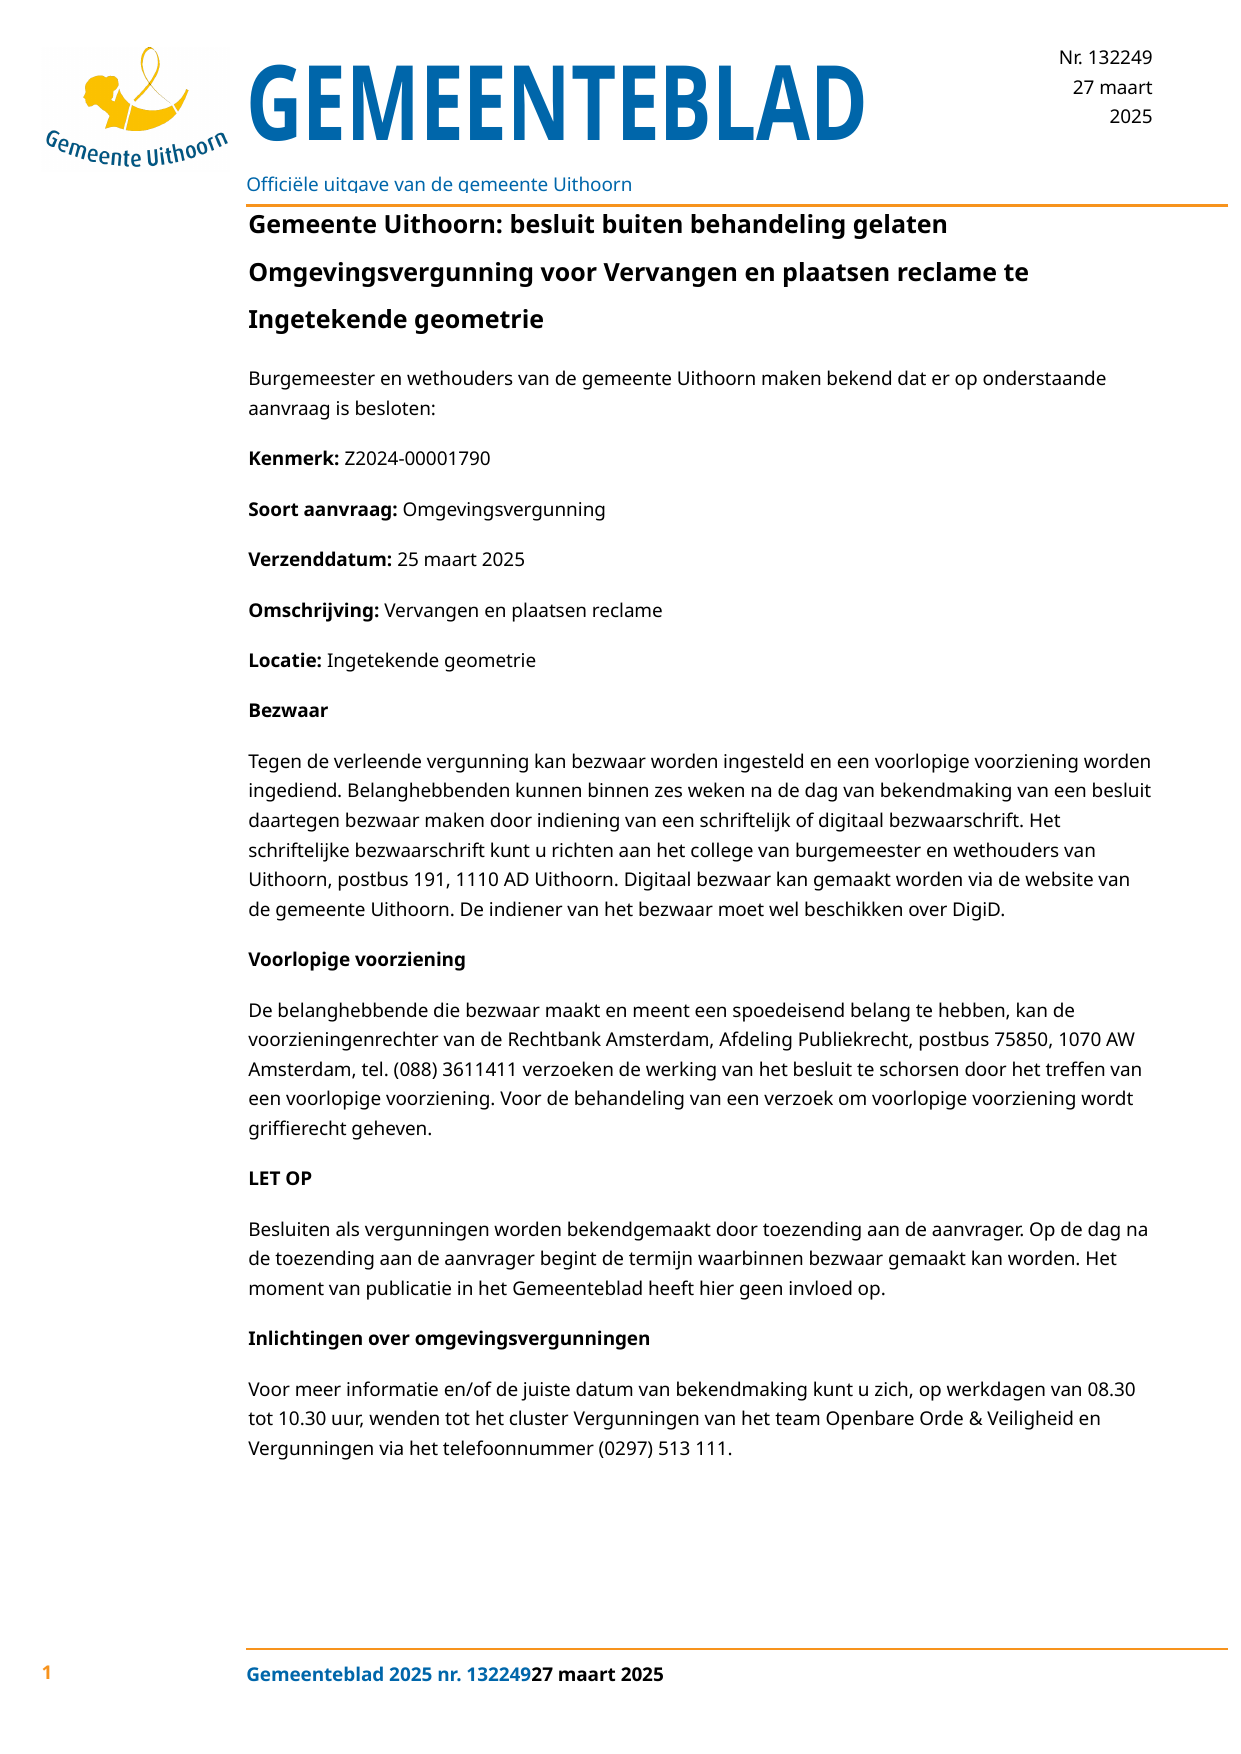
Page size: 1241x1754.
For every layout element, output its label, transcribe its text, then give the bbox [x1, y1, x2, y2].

text Gemeente Uithoorn: besluit buiten behandeling gelaten Omgevingsvergunning voor Vervangen en plaatsen reclame te Ingetekende geometrie [248, 207, 1152, 336]
picture [41, 47, 231, 172]
text Omschrijving: Vervangen en plaatsen reclame [248, 597, 1152, 622]
text Besluiten als vergunningen worden bekendgemaakt door toezending aan de aanvrager. Op de dag na de toezending aan de aanvrager begint de termijn waarbinnen bezwaar gemaakt kan worden. Het moment van publicatie in het Gemeenteblad heeft hier geen invloed op. [248, 1216, 1152, 1301]
text Soort aanvraag: Omgevingsvergunning [248, 496, 1152, 522]
text Inlichtingen over omgevingsvergunningen [248, 1326, 1152, 1351]
text De belanghebbende die bezwaar maakt en meent een spoedeisend belang te hebben, kan de voorzieningenrechter van de Rechtbank Amsterdam, Afdeling Publiekrecht, postbus 75850, 1070 AW Amsterdam, tel. (088) 3611411 verzoeken de werking van het besluit te schorsen door het treffen van een voorlopige voorziening. Voor de behandeling van een verzoek om voorlopige voorziening wordt griffierecht geheven. [248, 997, 1152, 1141]
text Tegen de verleende vergunning kan bezwaar worden ingesteld en een voorlopige voorziening worden ingediend. Belanghebbenden kunnen binnen zes weken na de dag van bekendmaking van een besluit daartegen bezwaar maken door indiening van een schriftelijk of digitaal bezwaarschrift. Het schriftelijke bezwaarschrift kunt u richten aan het college van burgemeester en wethouders van Uithoorn, postbus 191, 1110 AD Uithoorn. Digitaal bezwaar kan gemaakt worden via de website van de gemeente Uithoorn. De indiener van het bezwaar moet wel beschikken over DigiD. [248, 748, 1152, 922]
text Locatie: Ingetekende geometrie [248, 647, 1152, 673]
text Kenmerk: Z2024-00001790 [248, 446, 1152, 471]
text Burgemeester en wethouders van de gemeente Uithoorn maken bekend dat er op onderstaande aanvraag is besloten: [248, 366, 1152, 421]
text Voor meer informatie en/of de juiste datum van bekendmaking kunt u zich, op werkdagen van 08.30 tot 10.30 uur, wenden tot het cluster Vergunningen van het team Openbare Orde & Veiligheid en Vergunningen via het telefoonnummer (0297) 513 111. [248, 1376, 1152, 1461]
text Voorlopige voorziening [248, 946, 1152, 972]
text Bezwaar [248, 698, 1152, 723]
text Verzenddatum: 25 maart 2025 [248, 546, 1152, 572]
text LET OP [248, 1166, 1152, 1191]
